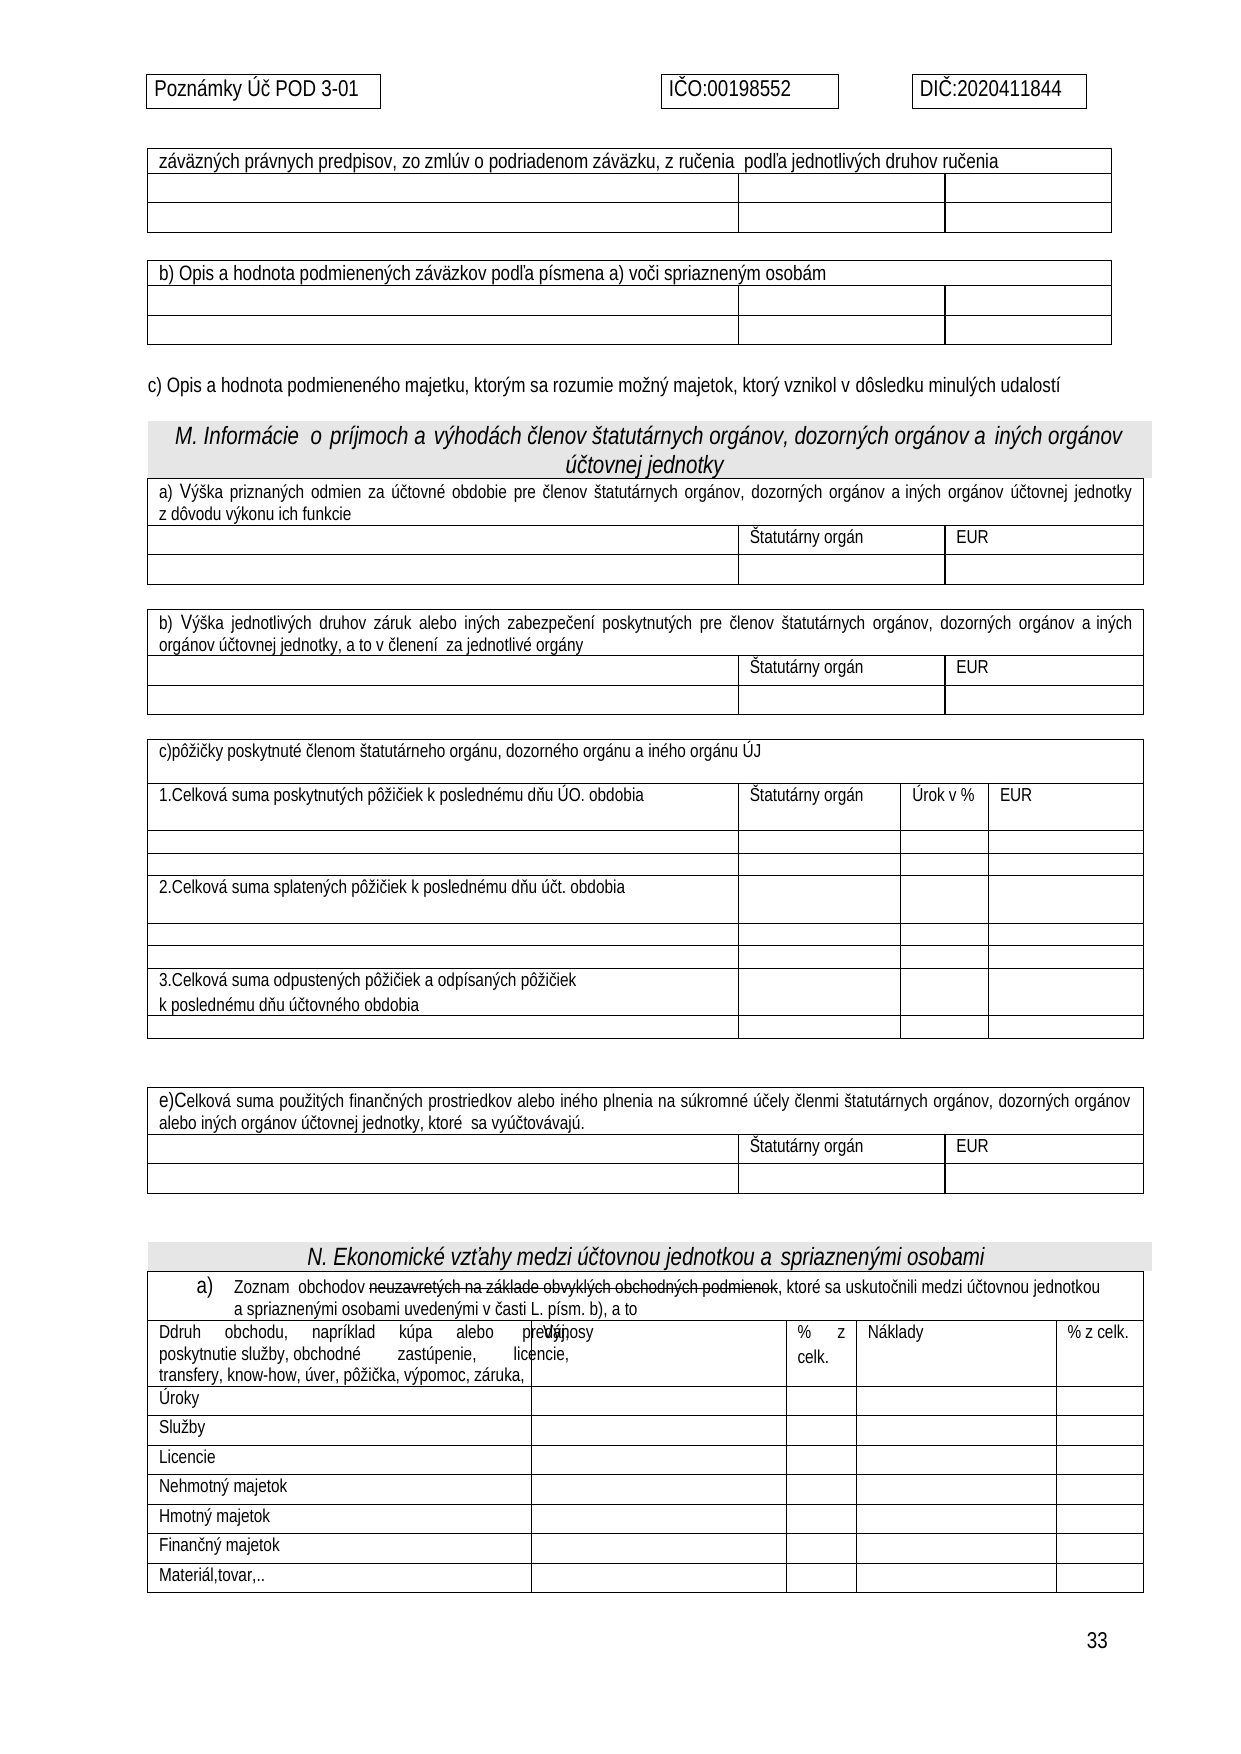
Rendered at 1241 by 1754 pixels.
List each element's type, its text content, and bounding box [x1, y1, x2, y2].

table_cell [148, 316, 738, 344]
table_header e)Celková suma použitých finančných prostriedkov alebo iného plnenia na súkromné účely členmi štatutárnych orgánov, dozorných orgánov alebo iných orgánov účtovnej jednotky, ktoré sa vyúčtovávajú. [148, 1088, 1143, 1134]
table_cell [532, 1475, 786, 1503]
table_cell [901, 831, 988, 853]
table_cell Nehmotný majetok [148, 1475, 531, 1503]
table_cell % z celk. [1057, 1321, 1143, 1386]
table_cell [946, 1164, 1143, 1193]
table_cell % z celk. [787, 1321, 856, 1386]
table_cell [787, 1534, 856, 1562]
table_cell [901, 969, 988, 1015]
table_cell [946, 203, 1111, 232]
table_cell [148, 1016, 738, 1038]
table_cell [532, 1564, 786, 1592]
table_cell [946, 316, 1111, 344]
text c) Opis a hodnota podmieneného majetku, ktorým sa rozumie možný majetok, ktorý vznikol v dôsledku minulých udalostí [148, 373, 1156, 397]
table_cell [148, 656, 738, 685]
table_cell EUR [946, 1135, 1143, 1163]
table_cell [739, 831, 900, 853]
table_cell [148, 526, 738, 554]
table_cell EUR [946, 656, 1143, 685]
table_cell [148, 1135, 738, 1163]
table_cell Licencie [148, 1446, 531, 1474]
table_cell [148, 555, 738, 584]
table_cell [787, 1387, 856, 1415]
table_header a) Výška priznaných odmien za účtovné obdobie pre členov štatutárnych orgánov, dozorných orgánov a iných orgánov účtovnej jednotky z dôvodu výkonu ich funkcie [148, 479, 1143, 525]
table_cell Náklady [857, 1321, 1056, 1386]
table_cell [739, 686, 944, 714]
table_cell [532, 1505, 786, 1533]
table_cell [857, 1387, 1056, 1415]
table_cell [857, 1446, 1056, 1474]
table_cell Výnosy [532, 1321, 786, 1386]
table_cell [532, 1416, 786, 1444]
table_cell [1057, 1505, 1143, 1533]
table_cell [857, 1564, 1056, 1592]
table_cell [1057, 1387, 1143, 1415]
table_cell [989, 854, 1143, 875]
table_cell EUR [946, 526, 1143, 554]
table_cell Služby [148, 1416, 531, 1444]
table_cell [857, 1475, 1056, 1503]
table_cell [901, 924, 988, 945]
table_cell [1057, 1416, 1143, 1444]
table_cell [901, 946, 988, 968]
table_header Zoznam obchodov neuzavretých na základe obvyklých obchodných podmienok, ktoré sa uskutočnili medzi účtovnou jednotkou a spriaznenými osobami uvedenými v časti L. písm. b), a to [148, 1272, 1143, 1320]
table_cell [739, 1164, 944, 1193]
table_cell [989, 876, 1143, 923]
table_cell Ddruh obchodu, napríklad kúpa alebo predaj, poskytnutie služby, obchodné zastúpenie, licencie, transfery, know-how, úver, pôžička, výpomoc, záruka, [148, 1321, 531, 1386]
text N. Ekonomické vzťahy medzi účtovnou jednotkou a spriaznenými osobami [148, 1242, 1152, 1271]
table_cell [148, 946, 738, 968]
table_cell [739, 924, 900, 945]
table_cell [148, 174, 738, 202]
table_cell [739, 946, 900, 968]
table_cell Štatutárny orgán [739, 784, 900, 830]
table_cell [532, 1534, 786, 1562]
table_cell [739, 203, 944, 232]
table_cell [857, 1534, 1056, 1562]
table_cell [739, 876, 900, 923]
table_cell [787, 1564, 856, 1592]
table_cell [739, 174, 944, 202]
table_cell Materiál,tovar,.. [148, 1564, 531, 1592]
table_cell [901, 1016, 988, 1038]
table_cell [946, 686, 1143, 714]
table_cell [1057, 1446, 1143, 1474]
table_cell [1057, 1564, 1143, 1592]
table_cell [989, 924, 1143, 945]
table_cell [787, 1475, 856, 1503]
table_cell [989, 946, 1143, 968]
table_cell [946, 174, 1111, 202]
table_cell Štatutárny orgán [739, 656, 944, 685]
table_cell [148, 831, 738, 853]
table_cell [148, 924, 738, 945]
table_cell Hmotný majetok [148, 1505, 531, 1533]
table_header záväzných právnych predpisov, zo zmlúv o podriadenom záväzku, z ručenia podľa jednotlivých druhov ručenia [148, 149, 1111, 173]
table_cell [148, 203, 738, 232]
table_cell [148, 286, 738, 314]
table_cell [739, 854, 900, 875]
table_cell [989, 1016, 1143, 1038]
table_cell [532, 1387, 786, 1415]
table_header c)pôžičky poskytnuté členom štatutárneho orgánu, dozorného orgánu a iného orgánu ÚJ [148, 740, 1143, 783]
table_cell [857, 1505, 1056, 1533]
table_cell [148, 854, 738, 875]
table_cell 1.Celková suma poskytnutých pôžičiek k poslednému dňu ÚO. obdobia [148, 784, 738, 830]
table_cell [1057, 1475, 1143, 1503]
table_cell [787, 1505, 856, 1533]
text M. Informácie o príjmoch a výhodách členov štatutárnych orgánov, dozorných orgánov a iných orgánov účtovnej jednotky [148, 421, 1152, 478]
table_cell [739, 555, 944, 584]
table_cell [739, 316, 944, 344]
table_cell [739, 286, 944, 314]
table_cell Úrok v % [901, 784, 988, 830]
table_cell [989, 831, 1143, 853]
table_cell [148, 1164, 738, 1193]
table_cell [787, 1416, 856, 1444]
table_cell [787, 1446, 856, 1474]
table_cell [739, 969, 900, 1015]
table_cell EUR [989, 784, 1143, 830]
table_cell Štatutárny orgán [739, 1135, 944, 1163]
table_cell 2.Celková suma splatených pôžičiek k poslednému dňu účt. obdobia [148, 876, 738, 923]
table_cell [901, 876, 988, 923]
table_cell Finančný majetok [148, 1534, 531, 1562]
table_cell [989, 969, 1143, 1015]
table_cell [739, 1016, 900, 1038]
table_header b) Opis a hodnota podmienených záväzkov podľa písmena a) voči spriazneným osobám [148, 261, 1111, 285]
table_cell 3.Celková suma odpustených pôžičiek a odpísaných pôžičiek k poslednému dňu účtovného obdobia [148, 969, 738, 1015]
table_header b) Výška jednotlivých druhov záruk alebo iných zabezpečení poskytnutých pre členov štatutárnych orgánov, dozorných orgánov a iných orgánov účtovnej jednotky, a to v členení za jednotlivé orgány [148, 610, 1143, 655]
table_cell [946, 286, 1111, 314]
table_cell [532, 1446, 786, 1474]
table_cell [946, 555, 1143, 584]
table_cell Úroky [148, 1387, 531, 1415]
table_cell [901, 854, 988, 875]
table_cell Štatutárny orgán [739, 526, 944, 554]
table_cell [1057, 1534, 1143, 1562]
table_cell [148, 686, 738, 714]
table_cell [857, 1416, 1056, 1444]
